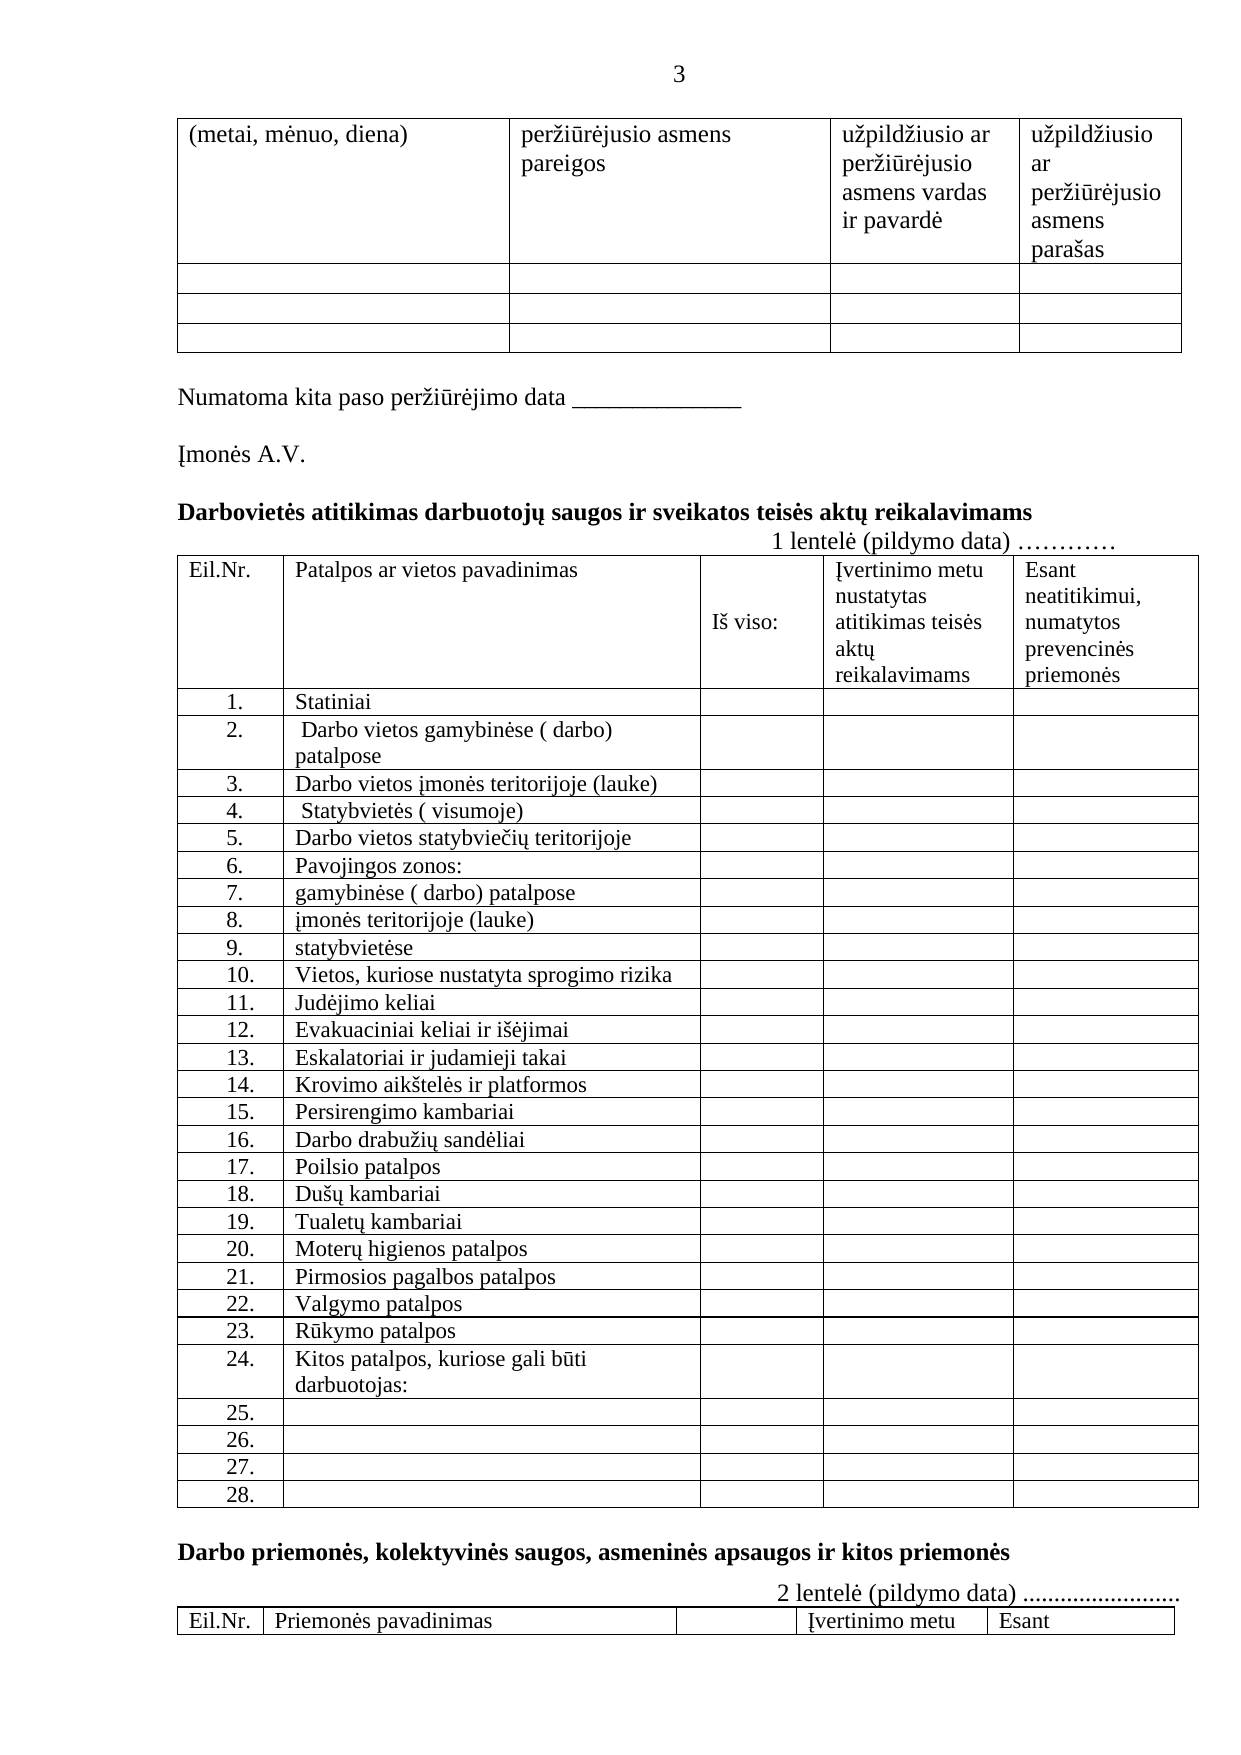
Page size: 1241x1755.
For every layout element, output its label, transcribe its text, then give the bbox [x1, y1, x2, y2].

table_cell [1014, 1399, 1198, 1425]
table_header užpildžiusio ar peržiūrėjusio asmens parašas [1020, 119, 1181, 263]
table_cell [1014, 689, 1198, 715]
table_cell [701, 1044, 823, 1070]
table_cell [824, 1153, 1013, 1179]
table_cell [1014, 879, 1198, 906]
table_cell 9. [178, 934, 283, 960]
table_cell 16. [178, 1126, 283, 1152]
table_cell [701, 1153, 823, 1179]
table_cell Dušų kambariai [284, 1181, 700, 1207]
table_cell Darbo drabužių sandėliai [284, 1126, 700, 1152]
table_cell [824, 1044, 1013, 1070]
table_cell Judėjimo keliai [284, 989, 700, 1015]
table_header Patalpos ar vietos pavadinimas [284, 556, 700, 687]
table_cell 7. [178, 879, 283, 906]
table_cell Rūkymo patalpos [284, 1318, 700, 1344]
table_cell [824, 824, 1013, 851]
table_header Esant neatitikimui, numatytos prevencinės priemonės [1014, 556, 1198, 687]
table_cell [1014, 1071, 1198, 1097]
table_cell [1014, 1426, 1198, 1452]
table_cell [1014, 1263, 1198, 1289]
table_cell [701, 716, 823, 768]
table_cell 2. [178, 716, 283, 768]
table_cell [701, 934, 823, 960]
table_cell [824, 989, 1013, 1015]
table_cell [824, 1071, 1013, 1097]
table_cell 17. [178, 1153, 283, 1179]
table_cell 26. [178, 1426, 283, 1452]
table_cell Evakuaciniai keliai ir išėjimai [284, 1016, 700, 1042]
table_cell [824, 1454, 1013, 1480]
table_cell Persirengimo kambariai [284, 1098, 700, 1125]
table_cell [831, 294, 1019, 322]
table_cell [1020, 264, 1181, 293]
table_cell [510, 264, 830, 293]
table_cell [1014, 770, 1198, 796]
table_cell [701, 852, 823, 878]
table_cell [701, 1098, 823, 1125]
table_cell [701, 1235, 823, 1262]
text Numatoma kita paso peržiūrėjimo data [177, 382, 1181, 411]
table_header peržiūrėjusio asmens pareigos [510, 119, 830, 263]
table_cell 21. [178, 1263, 283, 1289]
table_cell Darbo vietos gamybinėse ( darbo) patalpose [284, 716, 700, 768]
table_cell [701, 961, 823, 988]
table_cell [1014, 1016, 1198, 1042]
table_cell [284, 1426, 700, 1452]
table_cell 23. [178, 1318, 283, 1344]
table_cell [1014, 907, 1198, 933]
table_cell [701, 1481, 823, 1507]
table_cell Eskalatoriai ir judamieji takai [284, 1044, 700, 1070]
table_cell [701, 1181, 823, 1207]
text Darbovietės atitikimas darbuotojų saugos ir sveikatos teisės aktų reikalavimams [177, 497, 1181, 526]
table_cell 1. [178, 689, 283, 715]
table_cell 11. [178, 989, 283, 1015]
table_cell [701, 1345, 823, 1398]
table_cell [701, 770, 823, 796]
table_cell [1014, 1454, 1198, 1480]
text 1 lentelė (pildymo data) ………… [177, 526, 1181, 554]
table_cell [701, 1426, 823, 1452]
table_cell [1014, 1345, 1198, 1398]
table_cell [824, 1290, 1013, 1316]
table_cell Krovimo aikštelės ir platformos [284, 1071, 700, 1097]
table_cell [701, 1208, 823, 1234]
table_cell 5. [178, 824, 283, 851]
table_cell 22. [178, 1290, 283, 1316]
table_header (metai, mėnuo, diena) [178, 119, 509, 263]
table_cell [178, 294, 509, 322]
table_header Eil.Nr. [178, 1608, 263, 1634]
table_cell [701, 1016, 823, 1042]
table_cell 4. [178, 797, 283, 823]
table_cell [831, 264, 1019, 293]
table_cell [1014, 1181, 1198, 1207]
table_cell 25. [178, 1399, 283, 1425]
table_cell [824, 961, 1013, 988]
table_cell 13. [178, 1044, 283, 1070]
table_cell 15. [178, 1098, 283, 1125]
table_cell [1014, 1481, 1198, 1507]
text Įmonės A.V. [177, 439, 1181, 468]
table_header Priemonės pavadinimas [264, 1608, 676, 1634]
table_cell [701, 907, 823, 933]
table_cell Poilsio patalpos [284, 1153, 700, 1179]
table_cell Darbo vietos statybviečių teritorijoje [284, 824, 700, 851]
table_cell [1014, 716, 1198, 768]
table_cell gamybinėse ( darbo) patalpose [284, 879, 700, 906]
table_cell [1014, 1290, 1198, 1316]
table_cell [701, 1454, 823, 1480]
table_cell [824, 1098, 1013, 1125]
table_cell Statiniai [284, 689, 700, 715]
table_cell [1014, 797, 1198, 823]
table_cell [701, 1290, 823, 1316]
table_header [677, 1608, 796, 1634]
table_header Įvertinimo metu [797, 1608, 987, 1634]
table_cell Kitos patalpos, kuriose gali būti darbuotojas: [284, 1345, 700, 1398]
table_cell [824, 852, 1013, 878]
table_cell [824, 1235, 1013, 1262]
table_cell 14. [178, 1071, 283, 1097]
table_cell [824, 770, 1013, 796]
table_cell [824, 1318, 1013, 1344]
table_cell [1014, 1208, 1198, 1234]
table_cell [1020, 294, 1181, 322]
table_cell [178, 324, 509, 352]
table_cell [1014, 961, 1198, 988]
table_cell [1014, 934, 1198, 960]
table_header Eil.Nr. [178, 556, 283, 687]
table_cell Valgymo patalpos [284, 1290, 700, 1316]
table_cell [510, 324, 830, 352]
text 2 lentelė (pildymo data) [177, 1578, 1181, 1606]
table_cell [824, 907, 1013, 933]
table_header Esant [988, 1608, 1174, 1634]
table_cell [824, 689, 1013, 715]
table_cell [284, 1454, 700, 1480]
table_cell 28. [178, 1481, 283, 1507]
table_cell [701, 879, 823, 906]
table_cell [1014, 824, 1198, 851]
table_cell [1014, 852, 1198, 878]
table_cell [824, 1263, 1013, 1289]
table_cell [824, 1345, 1013, 1398]
table_cell [701, 989, 823, 1015]
table_cell [178, 264, 509, 293]
table_cell [824, 716, 1013, 768]
table_cell [824, 934, 1013, 960]
table_cell Statybvietės ( visumoje) [284, 797, 700, 823]
table_cell [824, 879, 1013, 906]
table_cell 8. [178, 907, 283, 933]
table_header Įvertinimo metu nustatytas atitikimas teisės aktų reikalavimams [824, 556, 1013, 687]
table_cell [1014, 1098, 1198, 1125]
table_cell [701, 1071, 823, 1097]
table_cell [701, 689, 823, 715]
table_cell [824, 1126, 1013, 1152]
table_cell [824, 1208, 1013, 1234]
table_cell 19. [178, 1208, 283, 1234]
table_cell 10. [178, 961, 283, 988]
table_cell [284, 1481, 700, 1507]
table_cell [701, 1126, 823, 1152]
table_cell [701, 824, 823, 851]
table_cell [1014, 1044, 1198, 1070]
table_cell [1014, 1318, 1198, 1344]
table_cell 6. [178, 852, 283, 878]
table_cell Tualetų kambariai [284, 1208, 700, 1234]
text Darbo priemonės, kolektyvinės saugos, asmeninės apsaugos ir kitos priemonės [177, 1537, 1181, 1566]
table_cell Vietos, kuriose nustatyta sprogimo rizika [284, 961, 700, 988]
table_cell [824, 797, 1013, 823]
table_cell [701, 1399, 823, 1425]
table_cell Moterų higienos patalpos [284, 1235, 700, 1262]
table_cell 12. [178, 1016, 283, 1042]
table_header užpildžiusio ar peržiūrėjusio asmens vardas ir pavardė [831, 119, 1019, 263]
table_cell [701, 1263, 823, 1289]
table_cell [1014, 989, 1198, 1015]
table_cell [824, 1399, 1013, 1425]
table_cell [1020, 324, 1181, 352]
table_cell 27. [178, 1454, 283, 1480]
table_cell Pavojingos zonos: [284, 852, 700, 878]
table_cell įmonės teritorijoje (lauke) [284, 907, 700, 933]
table_cell [1014, 1126, 1198, 1152]
table_cell [824, 1426, 1013, 1452]
table_cell statybvietėse [284, 934, 700, 960]
table_cell [284, 1399, 700, 1425]
table_cell 18. [178, 1181, 283, 1207]
table_cell [510, 294, 830, 322]
table_cell [824, 1016, 1013, 1042]
table_cell [824, 1481, 1013, 1507]
table_cell [831, 324, 1019, 352]
table_cell [824, 1181, 1013, 1207]
table_cell 3. [178, 770, 283, 796]
table_cell [701, 1318, 823, 1344]
table_cell Darbo vietos įmonės teritorijoje (lauke) [284, 770, 700, 796]
table_cell [1014, 1153, 1198, 1179]
table_cell Pirmosios pagalbos patalpos [284, 1263, 700, 1289]
table_cell [701, 797, 823, 823]
table_cell 24. [178, 1345, 283, 1398]
table_cell [1014, 1235, 1198, 1262]
table_header Iš viso: [701, 556, 823, 687]
table_cell 20. [178, 1235, 283, 1262]
